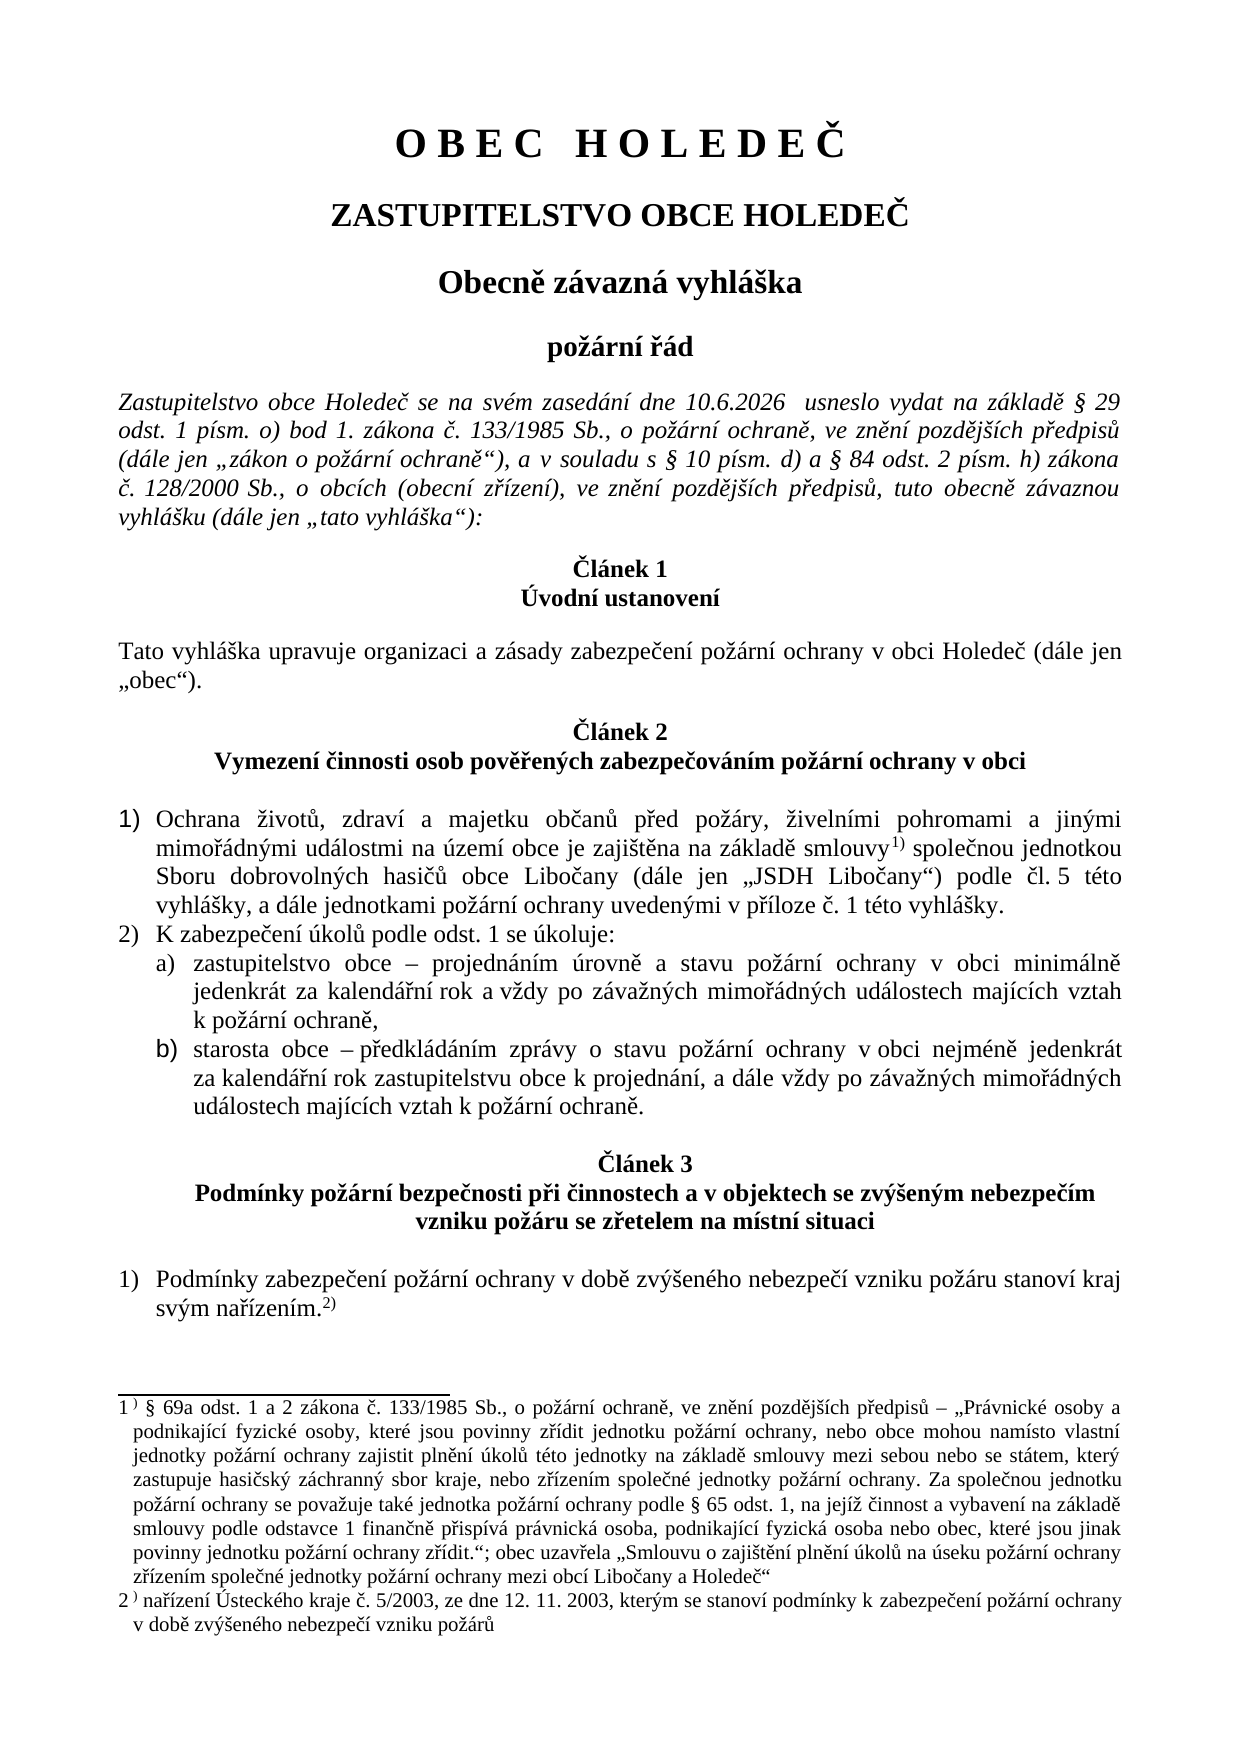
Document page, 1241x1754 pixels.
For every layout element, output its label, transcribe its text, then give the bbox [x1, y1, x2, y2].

list Ochrana životů, zdraví a majetku občanů před požáry, živelními pohromami a jinými mimořádnými událostmi na území obce je zajištěna na základě smlouvy) společnou jednotkou Sboru dobrovolných hasičů obce Libočany (dále jen „JSDH Libočany“) podle čl. 5 této vyhlášky, a dále jednotkami požární ochrany uvedenými v příloze č. 1 této vyhlášky. [118, 804, 1122, 919]
text Vymezení činnosti osob pověřených zabezpečováním požární ochrany v obci [118, 746, 1122, 775]
text Článek 3 [168, 1149, 1122, 1178]
text Podmínky požární bezpečnosti při činnostech a v objektech se zvýšeným nebezpečím vzniku požáru se zřetelem na místní situaci [168, 1178, 1122, 1235]
text O B E C H O L E D E Č [118, 118, 1122, 166]
list starosta obce – předkládáním zprávy o stavu požární ochrany v obci nejméně jedenkrát za kalendářní rok zastupitelstvu obce k projednání, a dále vždy po závažných mimořádných událostech majících vztah k požární ochraně. [156, 1034, 1122, 1120]
list Podmínky zabezpečení požární ochrany v době zvýšeného nebezpečí vzniku požáru stanoví kraj svým nařízením.) [118, 1264, 1122, 1321]
list ) nařízení Ústeckého kraje č. 5/2003, ze dne 12. 11. 2003, kterým se stanoví podmínky k zabezpečení požární ochrany v době zvýšeného nebezpečí vzniku požárů [118, 1588, 1122, 1636]
text Obecně závazná vyhláška [118, 262, 1122, 300]
list zastupitelstvo obce – projednáním úrovně a stavu požární ochrany v obci minimálně jedenkrát za kalendářní rok a vždy po závažných mimořádných událostech majících vztah k požární ochraně, [156, 948, 1122, 1034]
text Článek 1 [118, 554, 1122, 583]
text požární řád [118, 329, 1122, 362]
list ) § 69a odst. 1 a 2 zákona č. 133/1985 Sb., o požární ochraně, ve znění pozdějších předpisů – „Právnické osoby a podnikající fyzické osoby, které jsou povinny zřídit jednotku požární ochrany, nebo obce mohou namísto vlastní jednotky požární ochrany zajistit plnění úkolů této jednotky na základě smlouvy mezi sebou nebo se státem, který zastupuje hasičský záchranný sbor kraje, nebo zřízením společné jednotky požární ochrany. Za společnou jednotku požární ochrany se považuje také jednotka požární ochrany podle § 65 odst. 1, na jejíž činnost a vybavení na základě smlouvy podle odstavce 1 finančně přispívá právnická osoba, podnikající fyzická osoba nebo obec, které jsou jinak povinny jednotku požární ochrany zřídit.“; obec uzavřela „Smlouvu o zajištění plnění úkolů na úseku požární ochrany zřízením společné jednotky požární ochrany mezi obcí Libočany a Holedeč“ [118, 1395, 1122, 1588]
text ZASTUPITELSTVO OBCE HOLEDEČ [118, 195, 1122, 233]
text Zastupitelstvo obce Holedeč se na svém zasedání dne 10.6.2026 usneslo vydat na základě § 29 odst. 1 písm. o) bod 1. zákona č. 133/1985 Sb., o požární ochraně, ve znění pozdějších předpisů (dále jen „zákon o požární ochraně“), a v souladu s § 10 písm. d) a § 84 odst. 2 písm. h) zákona č. 128/2000 Sb., o obcích (obecní zřízení), ve znění pozdějších předpisů, tuto obecně závaznou vyhlášku (dále jen „tato vyhláška“): [118, 387, 1122, 530]
text Tato vyhláška upravuje organizaci a zásady zabezpečení požární ochrany v obci Holedeč (dále jen „obec“). [118, 636, 1122, 693]
text Článek 2 [118, 717, 1122, 746]
list K zabezpečení úkolů podle odst. 1 se úkoluje: [118, 919, 1122, 948]
text Úvodní ustanovení [118, 583, 1122, 612]
